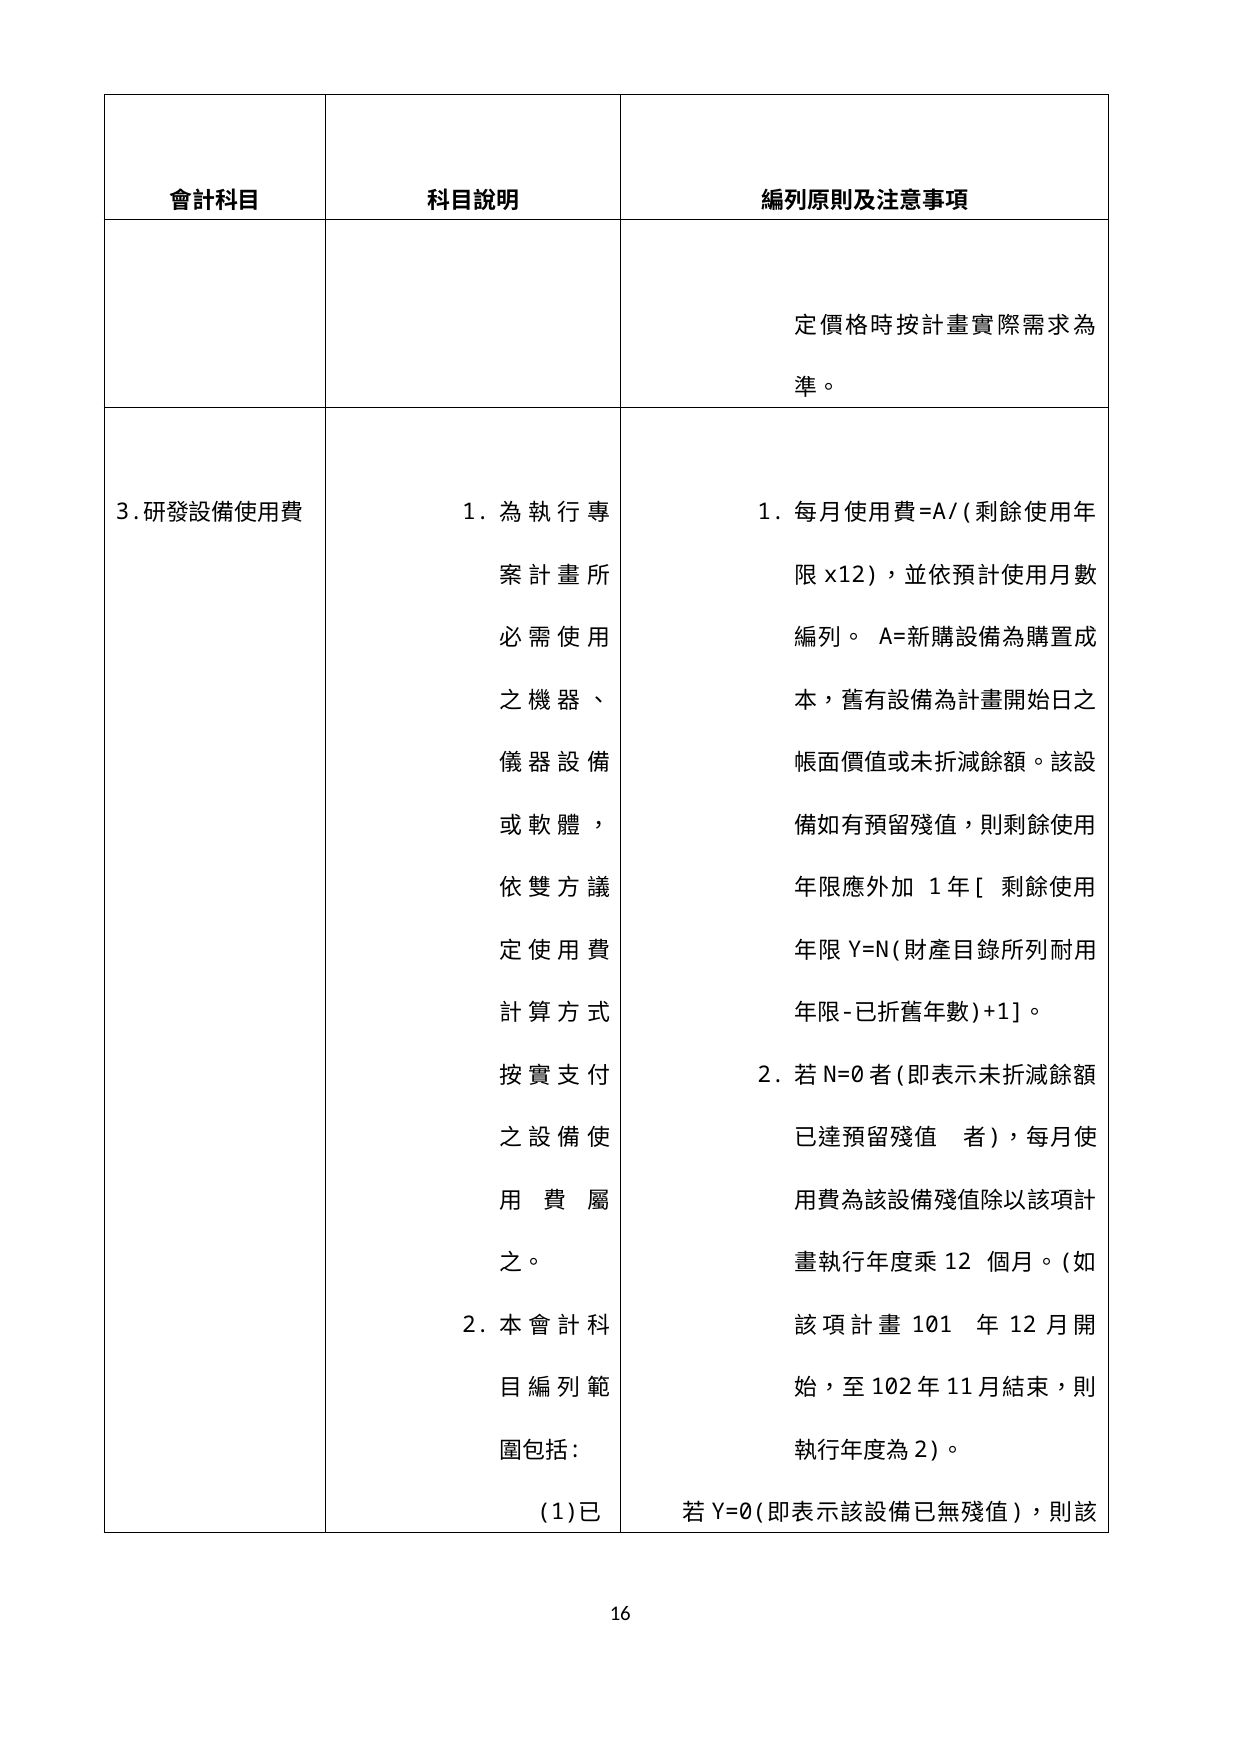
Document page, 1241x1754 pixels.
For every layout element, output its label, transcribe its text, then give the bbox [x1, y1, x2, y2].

table_header 會計科目 [105, 95, 325, 219]
table_cell 為執行專案計畫所必需使用之機器、儀器設備或軟體，依雙方議定使用費計算方式按實支付之設備使用費屬之。 本會計科目編列範圍包括: 已有設備:會計師簽證或報稅報表之財產目錄上之設備。 計畫新增設備:包括會計師簽證或報稅報表之財產目錄上之設備以及雜項設備、設備升級。 租賃設備：資本租賃且列於會計師簽證或報稅報表之財產目錄上之設備。 [326, 408, 620, 1532]
table_cell [326, 220, 620, 407]
table_cell 定價格時按計畫實際需求為準。 [621, 220, 1108, 407]
table_cell 每月使用費=A/(剩餘使用年限x12)，並依預計使用月數編列。 A=新購設備為購置成本，舊有設備為計畫開始日之帳面價值或未折減餘額。該設備如有預留殘值，則剩餘使用年限應外加 1年[ 剩餘使用年限Y=N(財產目錄所列耐用年限-已折舊年數)+1]。 若N=0者(即表示未折減餘額已達預留殘值 者)，每月使用費為該設備殘值除以該項計畫執行年度乘12 個月。(如該項計畫101 年12月開始，至102年11月結束，則執行年度為2)。 若Y=0(即表示該設備已無殘值)，則該設備不得列報設備使用費。 已有設備與新購設備之劃分依計畫開始日前後購入為劃分點，購入日期國內採購依統一發票日期，國外採購以進口報單上之進口日期為依據。 計畫新增設備若以費用科目入帳者，設備名稱、購入日期、購入 成本應與原始憑證及支付證明相 ，若屬應列入財產項目者，應再核財產目錄或未攤銷費用明細資料相符。 設備總數量與研發人數應相當，若數量過多者應詳加說明。 設備若兼具研發及生產共用之情形，應依研發時程及投入比例作為使用費之計算基礎。 本會計科目之編列不含事務性設備。 每月使用費依預計使用月數編列。 請加註公司財產目錄上所列示之財產編號。 [621, 408, 1108, 1532]
table_header 編列原則及注意事項 [621, 95, 1108, 219]
table_header 科目說明 [326, 95, 620, 219]
table_cell 3.研發設備使用費 [105, 408, 325, 1532]
table_cell [105, 220, 325, 407]
